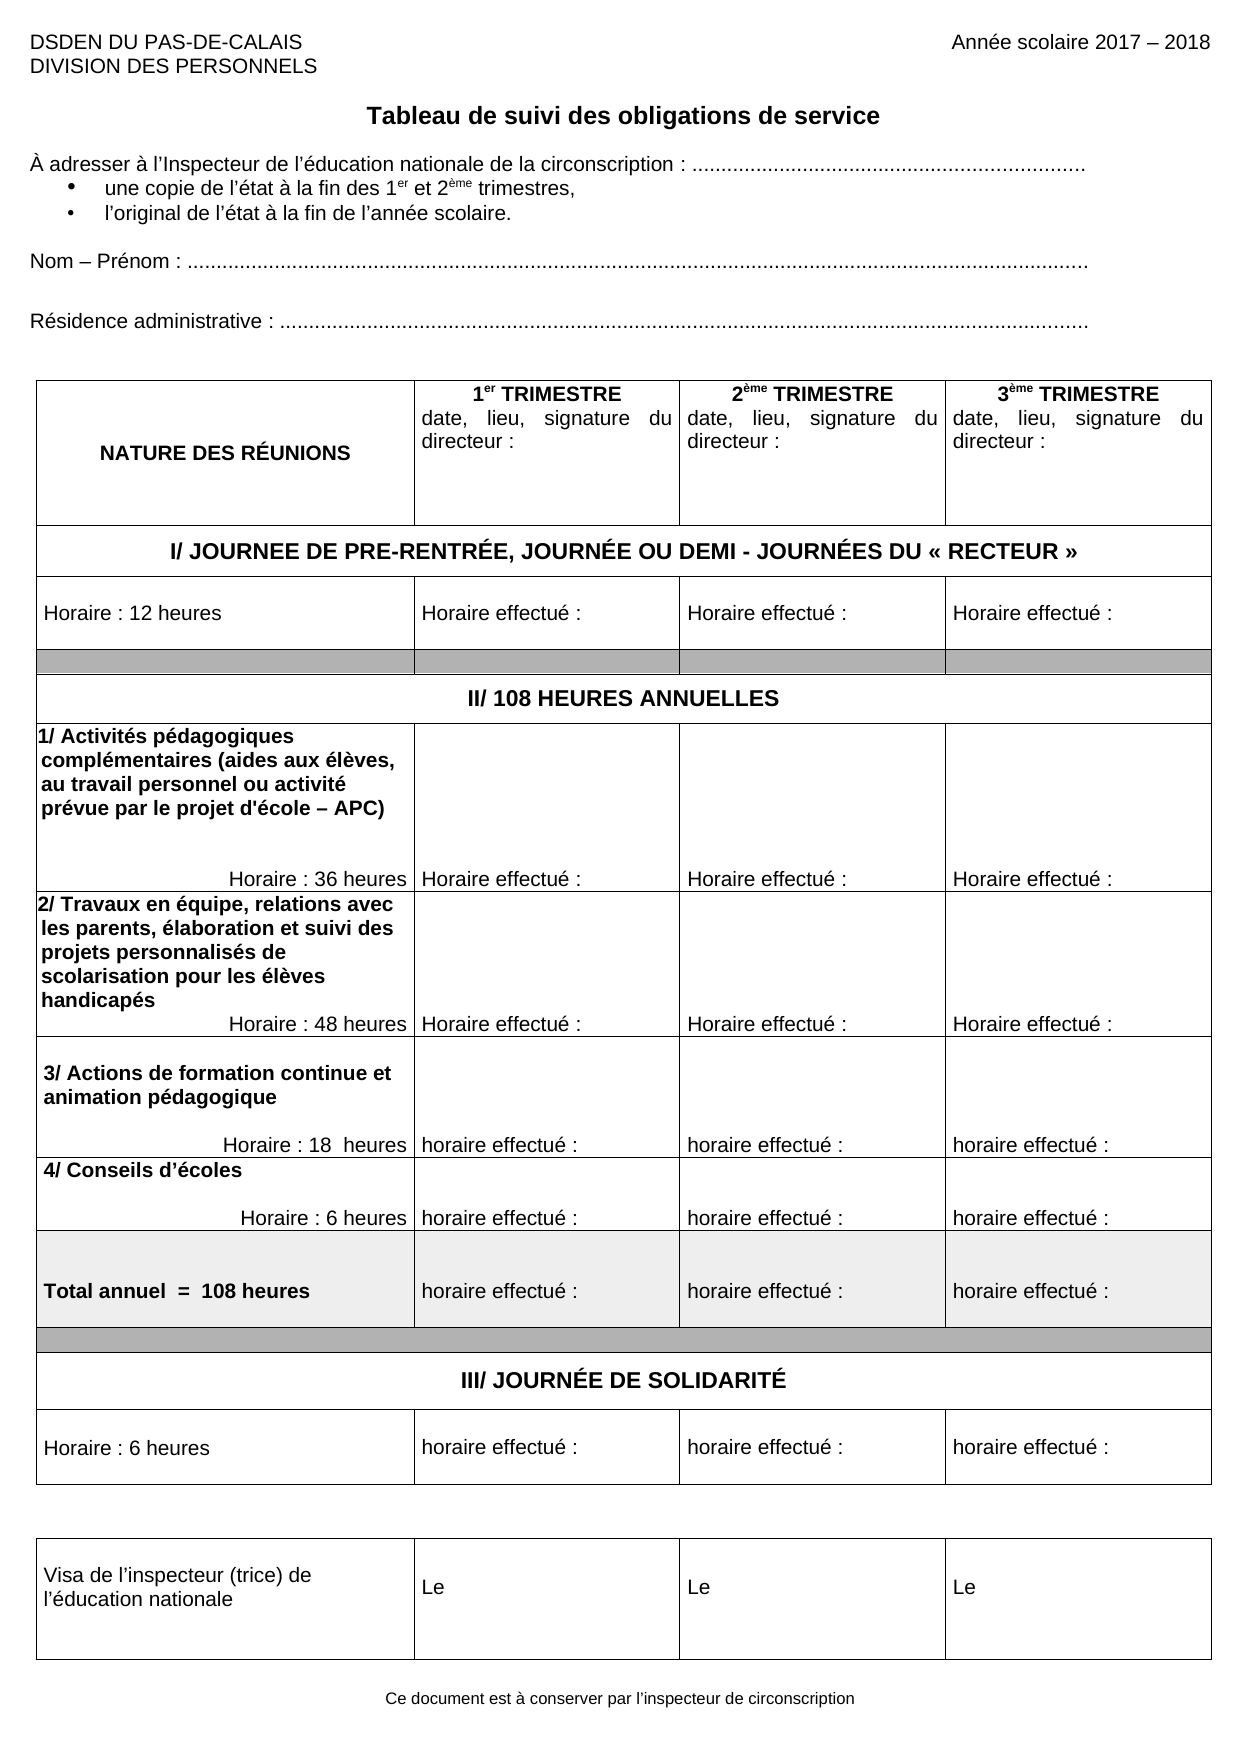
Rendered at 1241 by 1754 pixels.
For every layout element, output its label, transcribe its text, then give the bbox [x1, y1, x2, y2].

table_cell [945, 1485, 1211, 1538]
table_cell Visa de l’inspecteur (trice) de l’éducation nationale [37, 1539, 414, 1659]
table_cell [946, 650, 1211, 673]
table_cell horaire effectué : [680, 1037, 945, 1157]
table_cell horaire effectué : [946, 1231, 1211, 1327]
table_cell Horaire effectué : [946, 892, 1211, 1036]
table_header 2ème TRIMESTRE date, lieu, signature du directeur : [680, 381, 945, 525]
table_cell 3/ Actions de formation continue et animation pédagogique Horaire : 18 heures [37, 1037, 414, 1157]
table_header 1er TRIMESTRE date, lieu, signature du directeur : [415, 381, 679, 525]
table_header 3ème TRIMESTRE date, lieu, signature du directeur : [946, 381, 1211, 525]
table_cell horaire effectué : [680, 1231, 945, 1327]
table_cell Horaire : 12 heures [37, 577, 414, 648]
table_cell Horaire effectué : [415, 892, 679, 1036]
table_cell horaire effectué : [415, 1231, 679, 1327]
subtitle DIVISION DES PERSONNELS [29, 53, 1211, 77]
table_cell Le [946, 1539, 1211, 1659]
list l’original de l’état à la fin de l’année scolaire. [67, 201, 1211, 225]
table_cell horaire effectué : [415, 1410, 679, 1484]
table_cell horaire effectué : [415, 1158, 679, 1230]
table_cell horaire effectué : [946, 1037, 1211, 1157]
table_cell Horaire effectué : [680, 724, 945, 891]
text Résidence administrative : [29, 308, 1211, 332]
table_cell [415, 650, 679, 673]
text DSDEN DU PAS-DE-CALAIS Année scolaire 2017 – 2018 [29, 29, 1211, 53]
table_cell Le [415, 1539, 679, 1659]
table_cell [414, 1485, 680, 1538]
table_cell Le [680, 1539, 945, 1659]
table_cell horaire effectué : [946, 1410, 1211, 1484]
table_cell horaire effectué : [946, 1158, 1211, 1230]
table_cell I/ JOURNEE DE PRE-RENTRÉE, JOURNÉE OU DEMI - JOURNÉES DU « RECTEUR » [37, 526, 1211, 576]
table_cell 1/ Activités pédagogiques complémentaires (aides aux élèves, au travail personnel ou activité prévue par le projet d'école – APC) Horaire : 36 heures [37, 724, 414, 891]
table_cell Horaire effectué : [415, 724, 679, 891]
table_cell horaire effectué : [680, 1158, 945, 1230]
table_cell Horaire effectué : [415, 577, 679, 648]
table_cell [36, 1485, 414, 1538]
table_cell horaire effectué : [415, 1037, 679, 1157]
table_cell [680, 650, 945, 673]
table_cell 4/ Conseils d’écoles Horaire : 6 heures [37, 1158, 414, 1230]
table_cell Horaire effectué : [680, 892, 945, 1036]
table_cell [680, 1485, 945, 1538]
table_cell Horaire effectué : [946, 577, 1211, 648]
table_cell [37, 1328, 1211, 1352]
text Nom – Prénom : [29, 249, 1211, 273]
table_cell 2/ Travaux en équipe, relations avec les parents, élaboration et suivi des projets personnalisés de scolarisation pour les élèves handicapés Horaire : 48 heures [37, 892, 414, 1036]
table_cell Horaire effectué : [946, 724, 1211, 891]
table_cell horaire effectué : [680, 1410, 945, 1484]
text À adresser à l’Inspecteur de l’éducation nationale de la circonscription : [29, 152, 1211, 176]
table_header NATURE DES RÉUNIONS [37, 381, 414, 525]
list une copie de l’état à la fin des 1er et 2ème trimestres, [67, 176, 1211, 201]
table_cell Horaire : 6 heures [37, 1410, 414, 1484]
table_cell Total annuel = 108 heures [37, 1231, 414, 1327]
subtitle Tableau de suivi des obligations de service [29, 101, 1211, 130]
table_cell III/ JOURNÉE DE SOLIDARITÉ [37, 1353, 1211, 1408]
text Ce document est à conserver par l’inspecteur de circonscription [29, 1689, 1211, 1708]
table_cell Horaire effectué : [680, 577, 945, 648]
table_cell II/ 108 HEURES ANNUELLES [37, 675, 1211, 722]
table_cell [37, 650, 414, 673]
